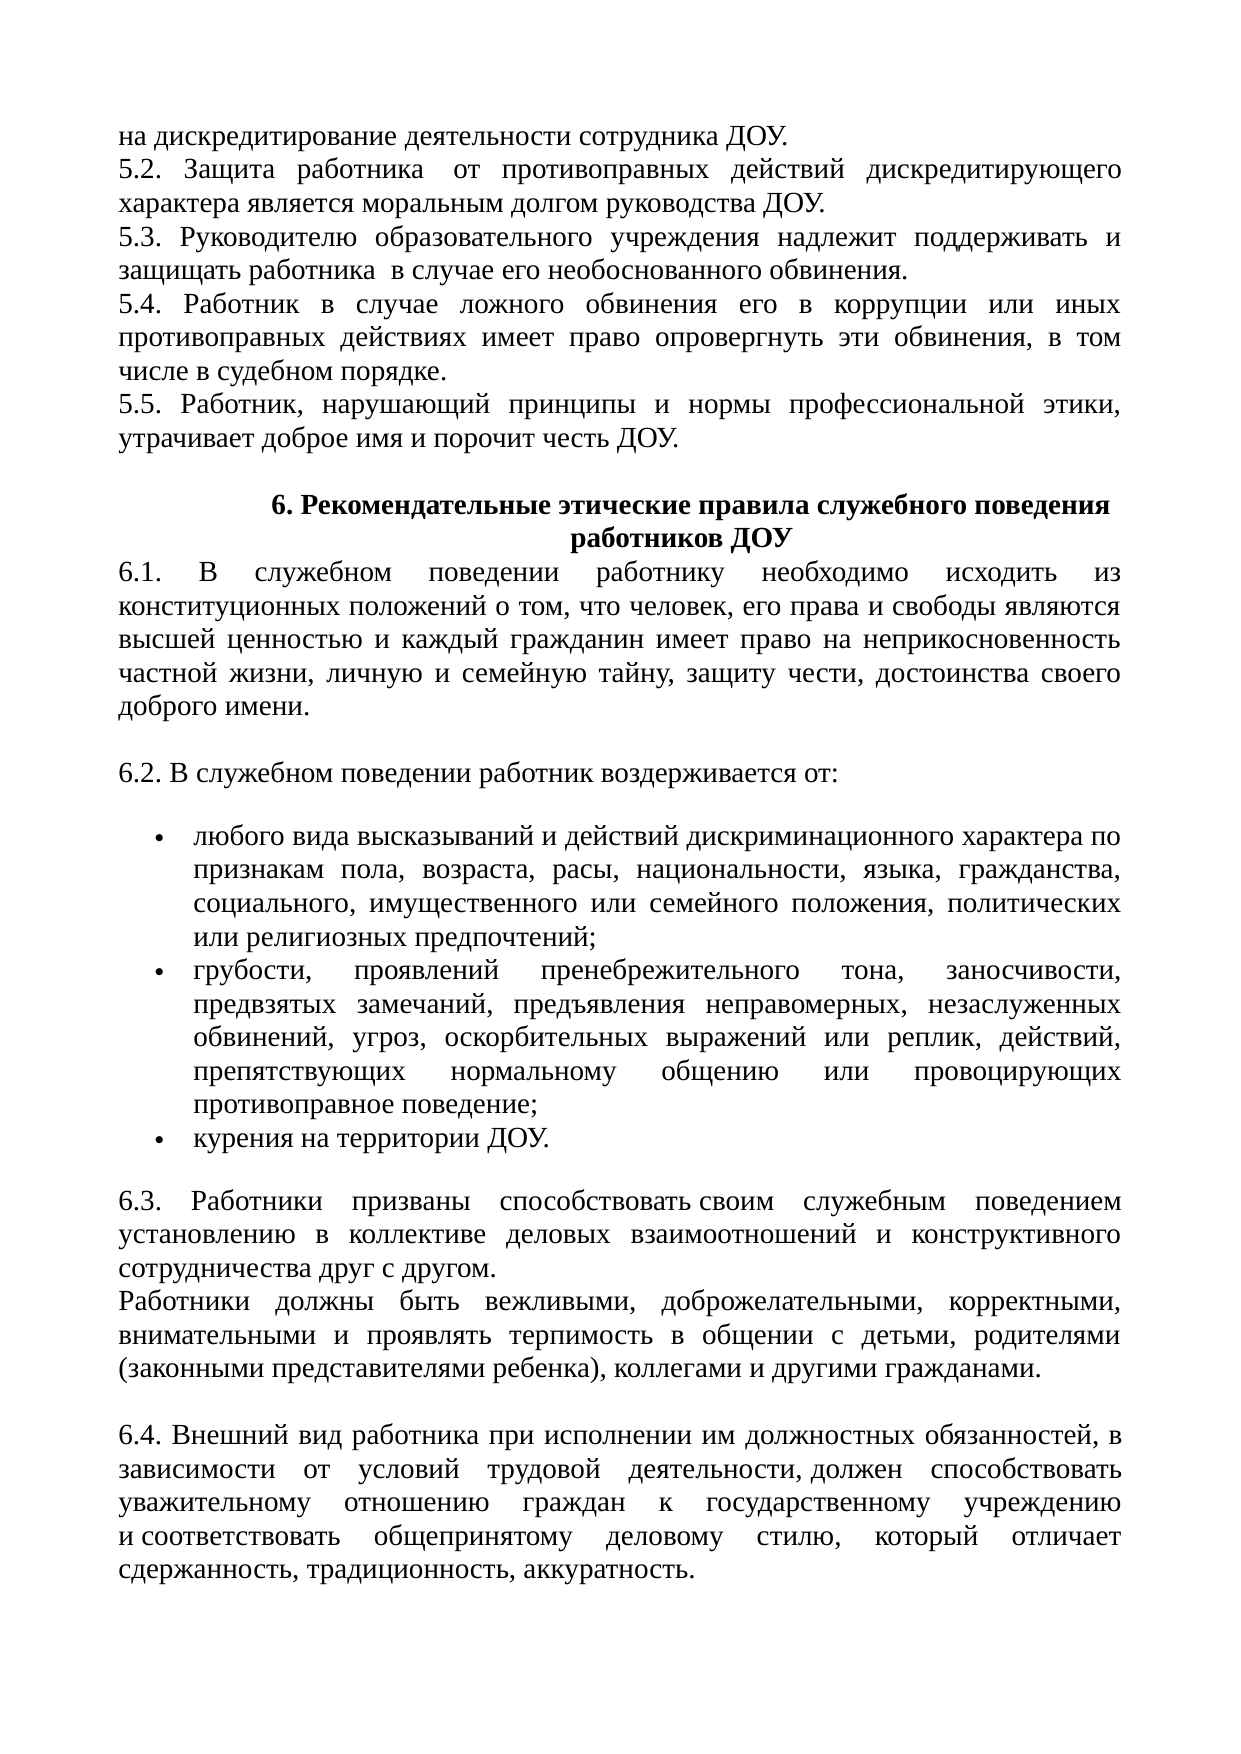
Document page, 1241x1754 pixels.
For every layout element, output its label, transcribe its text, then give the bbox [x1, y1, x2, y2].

text на дискредитирование деятельности сотрудника ДОУ. [118, 118, 1122, 152]
text 6. Рекомендательные этические правила служебного поведения [118, 487, 1122, 521]
text 6.3. Работники призваны способствовать своим служебным поведением установлению в коллективе деловых взаимоотношений и конструктивного сотрудничества друг с другом. [118, 1183, 1122, 1283]
text работников ДОУ [118, 521, 1122, 554]
list курения на территории ДОУ. [156, 1120, 1122, 1153]
text 6.1. В служебном поведении работнику необходимо исходить из конституционных положений о том, что человек, его права и свободы являются высшей ценностью и каждый гражданин имеет право на неприкосновенность частной жизни, личную и семейную тайну, защиту чести, достоинства своего доброго имени. [118, 554, 1122, 722]
text 5.5. Работник, нарушающий принципы и нормы профессиональной этики, утрачивает доброе имя и порочит честь ДОУ. [118, 386, 1122, 453]
list грубости, проявлений пренебрежительного тона, заносчивости, предвзятых замечаний, предъявления неправомерных, незаслуженных обвинений, угроз, оскорбительных выражений или реплик, действий, препятствующих нормальному общению или провоцирующих противоправное поведение; [156, 952, 1122, 1120]
text 6.2. В служебном поведении работник воздерживается от: [118, 755, 1122, 789]
text 5.4. Работник в случае ложного обвинения его в коррупции или иных противоправных действиях имеет право опровергнуть эти обвинения, в том числе в судебном порядке. [118, 286, 1122, 386]
text 5.2. Защита работника от противоправных действий дискредитирующего характера является моральным долгом руководства ДОУ. [118, 152, 1122, 219]
text Работники должны быть вежливыми, доброжелательными, корректными, внимательными и проявлять терпимость в общении с детьми, родителями (законными представителями ребенка), коллегами и другими гражданами. [118, 1283, 1122, 1384]
list любого вида высказываний и действий дискриминационного характера по признакам пола, возраста, расы, национальности, языка, гражданства, социального, имущественного или семейного положения, политических или религиозных предпочтений; [156, 818, 1122, 952]
text 6.4. Внешний вид работника при исполнении им должностных обязанностей, в зависимости от условий трудовой деятельности, должен способствовать уважительному отношению граждан к государственному учреждению и соответствовать общепринятому деловому стилю, который отличает сдержанность, традиционность, аккуратность. [118, 1417, 1122, 1585]
text 5.3. Руководителю образовательного учреждения надлежит поддерживать и защищать работника в случае его необоснованного обвинения. [118, 219, 1122, 286]
